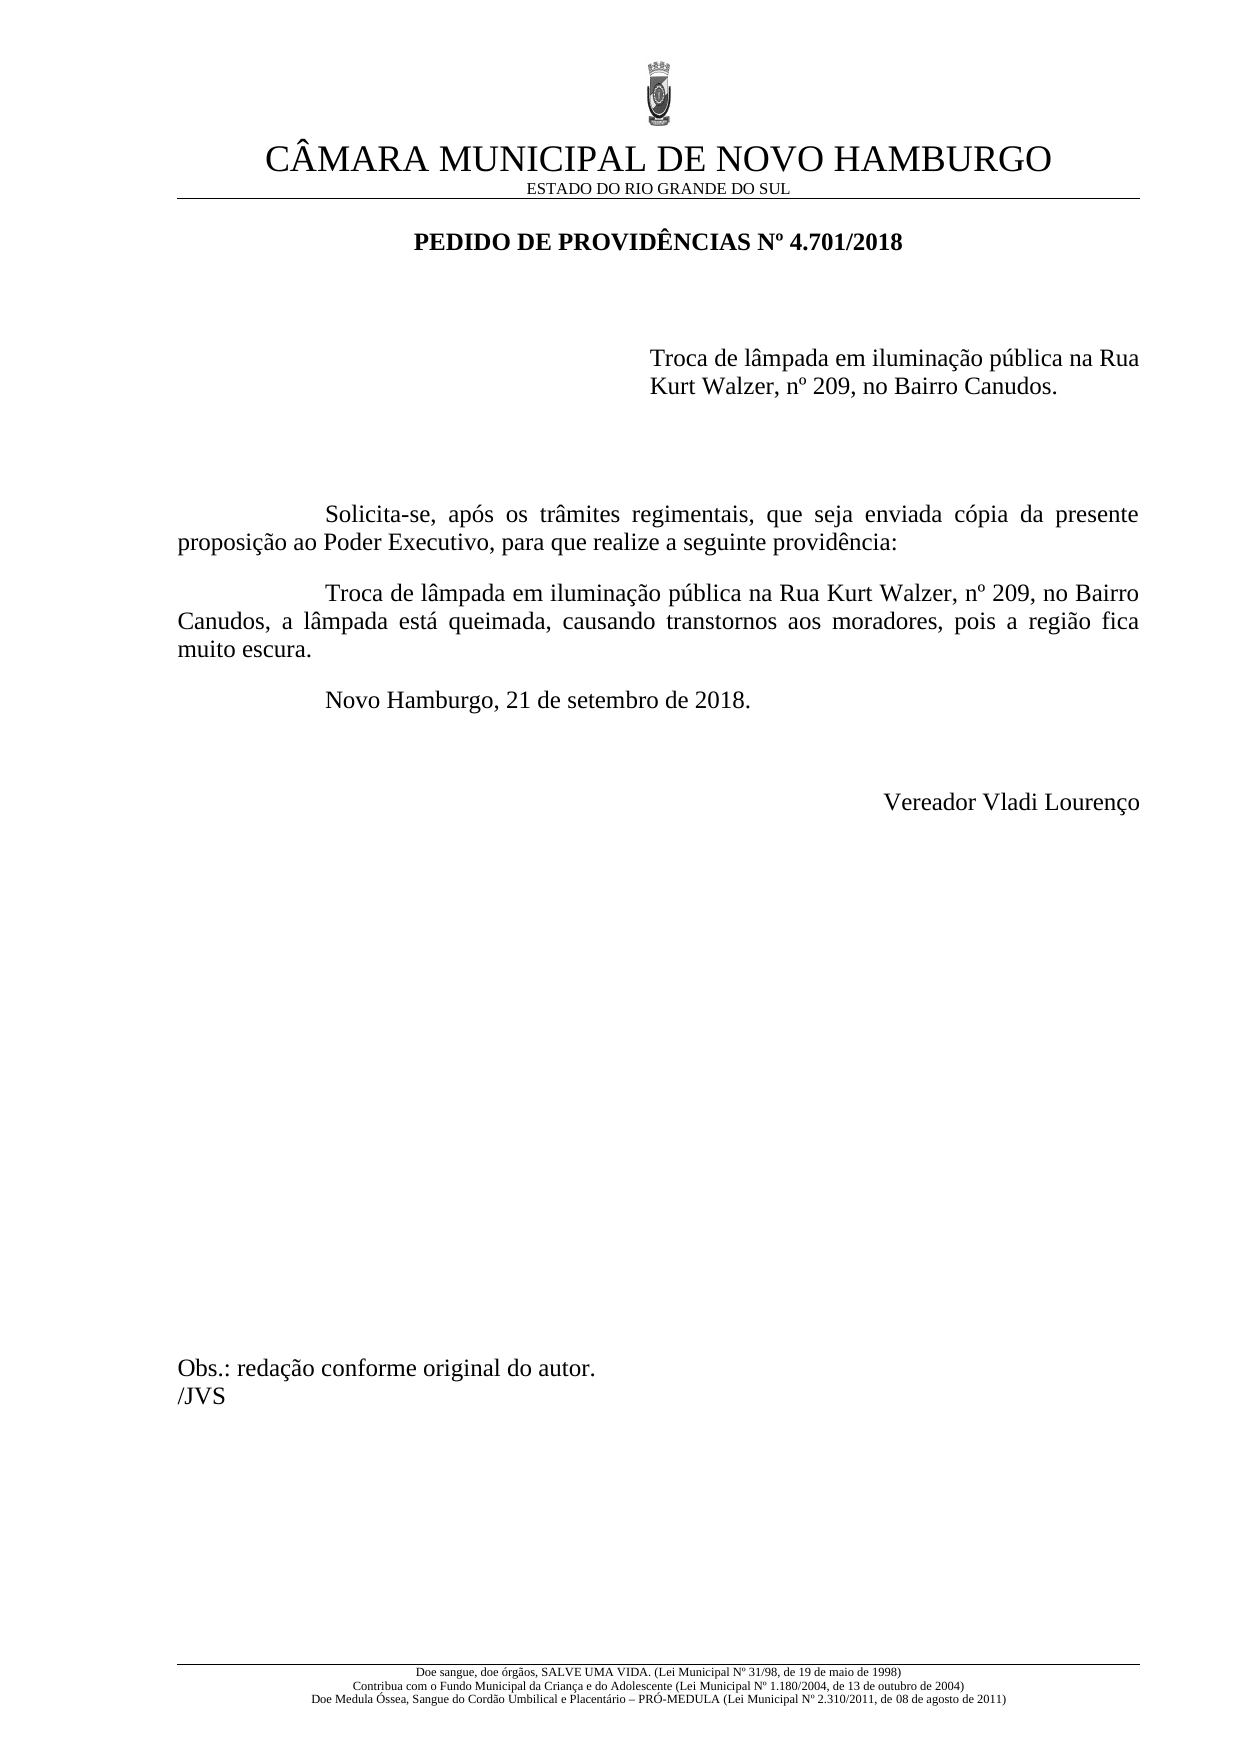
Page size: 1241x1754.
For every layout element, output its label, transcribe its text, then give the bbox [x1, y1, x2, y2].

text Troca de lâmpada em iluminação pública na Rua Kurt Walzer, nº 209, no Bairro Canudos, a lâmpada está queimada, causando transtornos aos moradores, pois a região fica muito escura. [177, 579, 1140, 662]
text Novo Hamburgo, 21 de setembro de 2018. [177, 686, 1140, 714]
text Troca de lâmpada em iluminação pública na Rua Kurt Walzer, nº 209, no Bairro Canudos. [649, 344, 1140, 400]
text Vereador Vladi Lourenço [177, 788, 1140, 816]
text Obs.: redação conforme original do autor. [177, 1354, 1140, 1382]
text Solicita-se, após os trâmites regimentais, que seja enviada cópia da presente proposição ao Poder Executivo, para que realize a seguinte providência: [177, 500, 1140, 556]
text /JVS [177, 1382, 1140, 1410]
text PEDIDO DE PROVIDÊNCIAS Nº 4.701/2018 [177, 228, 1140, 256]
